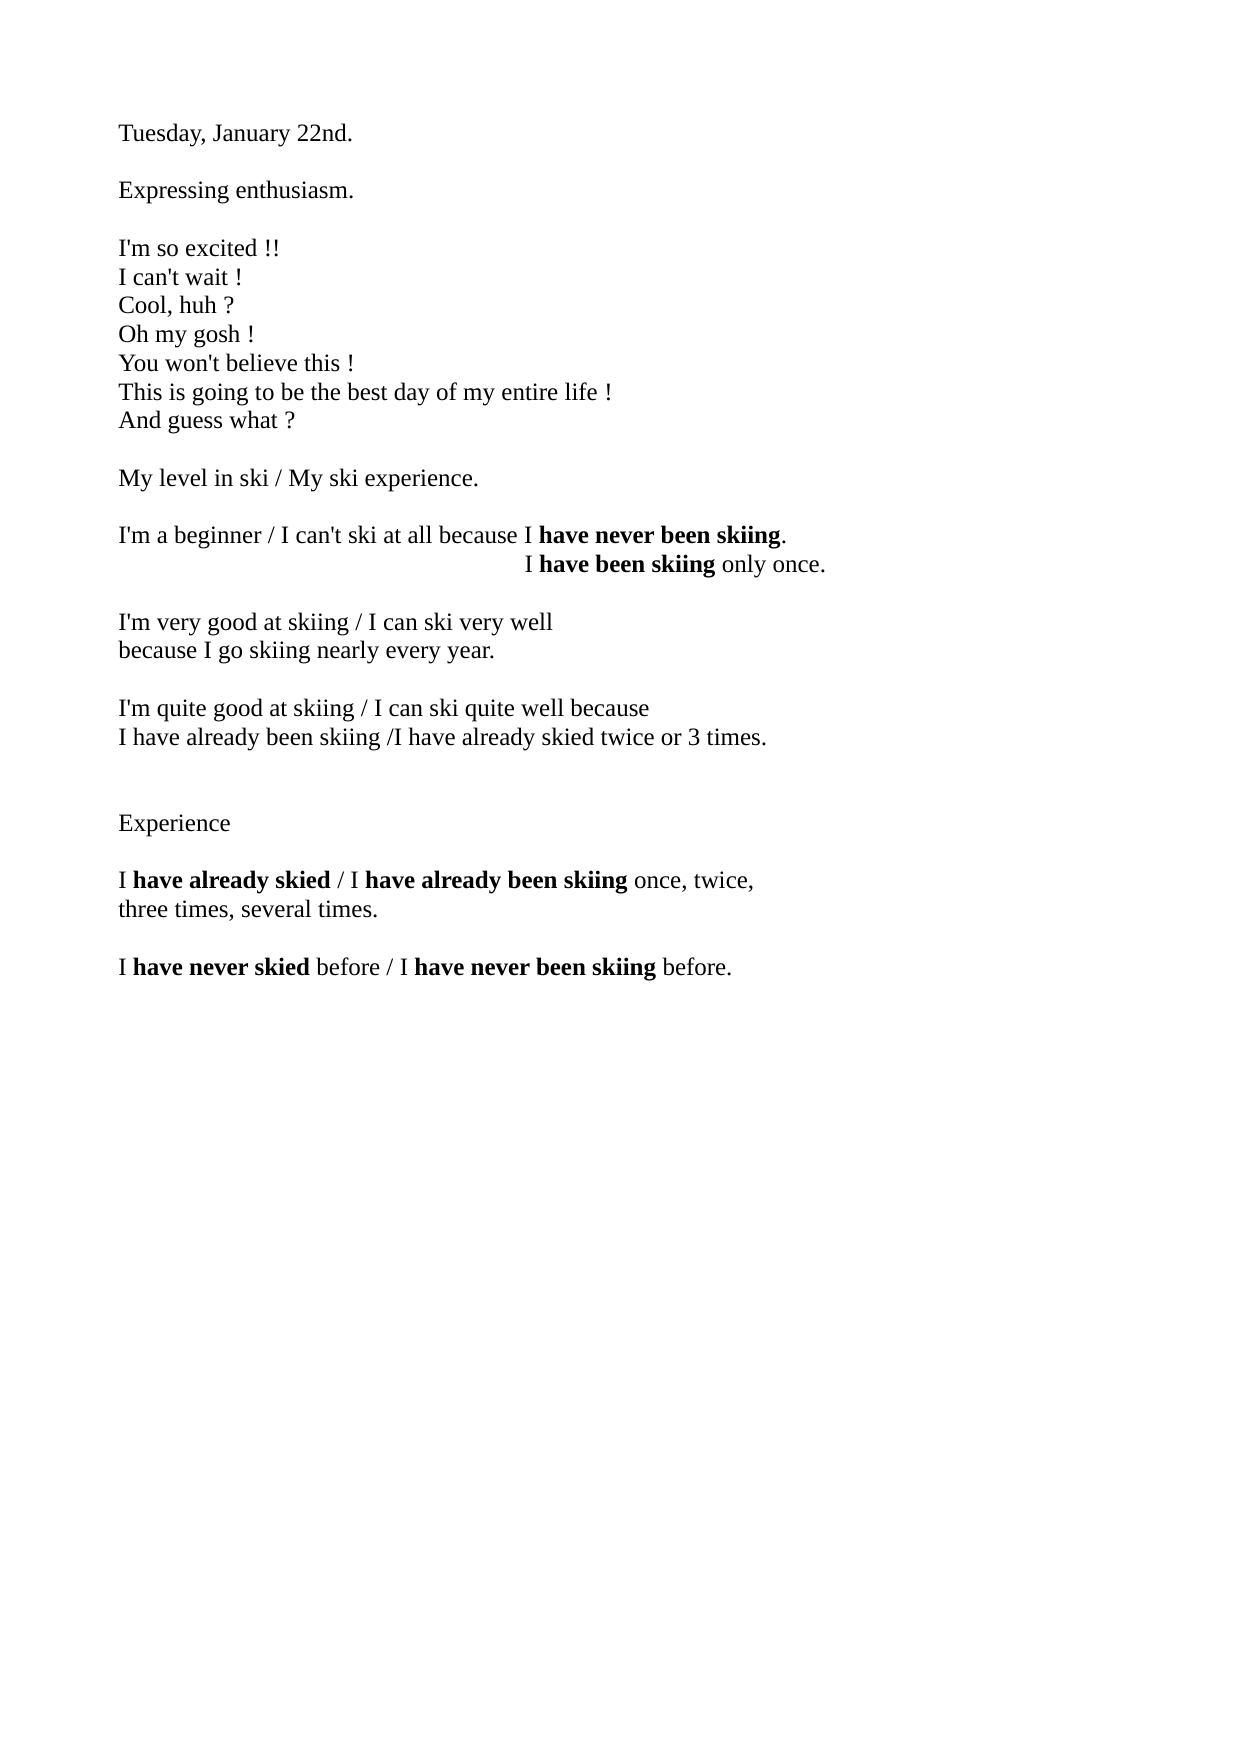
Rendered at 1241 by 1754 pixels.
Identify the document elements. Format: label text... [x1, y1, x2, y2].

text I have already skied / I have already been skiing once, twice, [118, 866, 1122, 894]
text You won't believe this ! [118, 348, 1122, 377]
text I'm quite good at skiing / I can ski quite well because [118, 693, 1122, 722]
text three times, several times. [118, 894, 1122, 923]
text Oh my gosh ! [118, 319, 1122, 348]
text I'm very good at skiing / I can ski very well [118, 607, 1122, 636]
text I have already been skiing /I have already skied twice or 3 times. [118, 722, 1122, 751]
text I have been skiing only once. [118, 549, 1122, 578]
text Cool, huh ? [118, 291, 1122, 319]
text I can't wait ! [118, 262, 1122, 291]
text because I go skiing nearly every year. [118, 636, 1122, 664]
text I'm a beginner / I can't ski at all because I have never been skiing. [118, 521, 1122, 549]
text I'm so excited !! [118, 233, 1122, 262]
text Expressing enthusiasm. [118, 176, 1122, 204]
text I have never skied before / I have never been skiing before. [118, 952, 1122, 981]
text Experience [118, 808, 1122, 837]
text Tuesday, January 22nd. [118, 118, 1122, 147]
text This is going to be the best day of my entire life ! [118, 377, 1122, 406]
text My level in ski / My ski experience. [118, 463, 1122, 492]
text And guess what ? [118, 406, 1122, 434]
